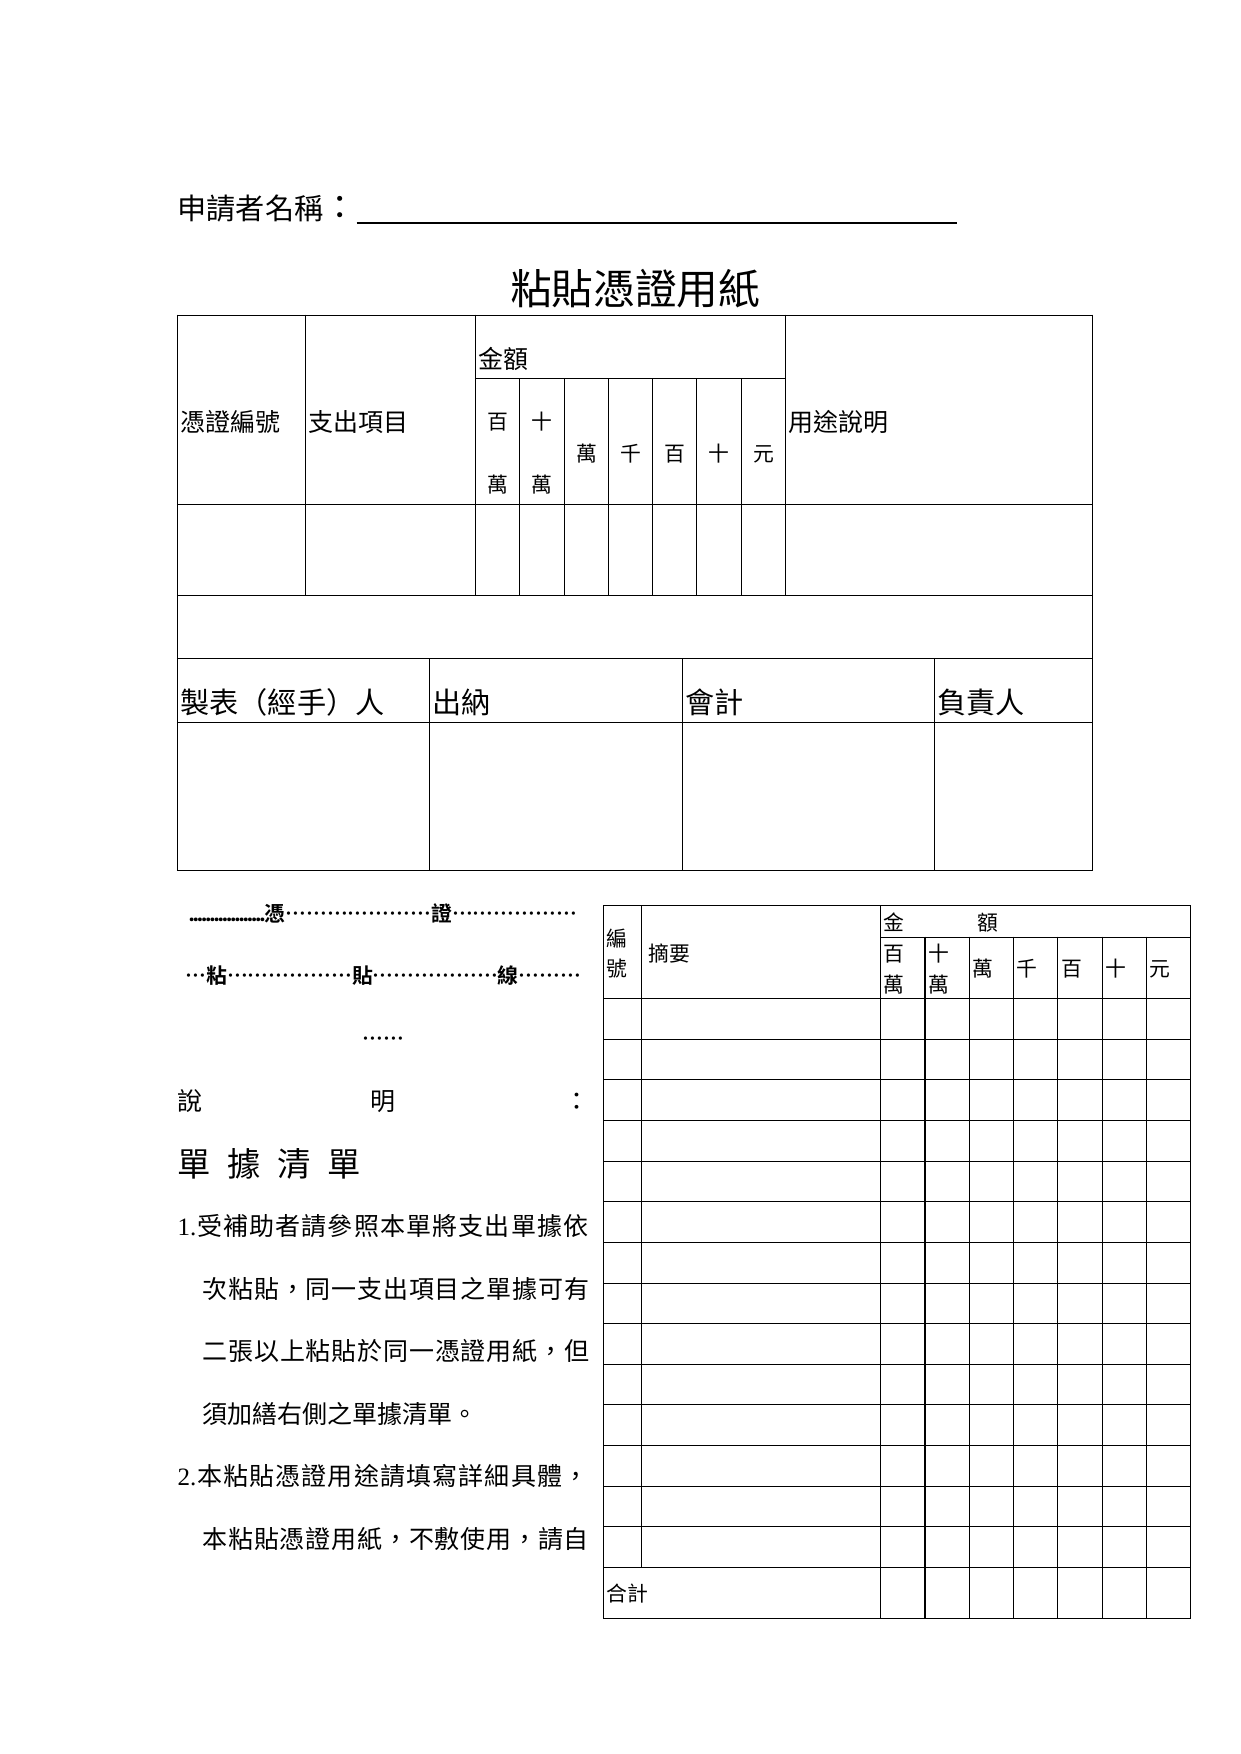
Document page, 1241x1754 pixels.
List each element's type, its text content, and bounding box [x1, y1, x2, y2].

table_cell [1103, 1324, 1146, 1364]
table_cell [881, 1284, 924, 1323]
table_cell [1147, 1365, 1190, 1404]
table_cell [642, 1243, 880, 1282]
table_header 摘要 [642, 906, 880, 998]
table_cell [1014, 999, 1057, 1039]
table_cell [1058, 999, 1102, 1039]
table_cell [970, 1446, 1013, 1486]
table_cell [642, 1162, 880, 1201]
table_cell 萬 [565, 379, 608, 504]
table_cell [1058, 1202, 1102, 1242]
table_cell 百 萬 [881, 938, 924, 998]
table_cell [970, 1568, 1013, 1618]
text 1.受補助者請參照本單將支出單據依次粘貼，同一支出項目之單據可有二張以上粘貼於同一憑證用紙，但須加繕右側之單據清單。 [177, 898, 1197, 1754]
table_cell [642, 1040, 880, 1079]
table_cell [642, 1487, 880, 1526]
table_header 憑證編號 [178, 316, 305, 504]
table_cell [926, 1243, 969, 1282]
table_cell [1103, 1243, 1146, 1282]
table_cell [476, 505, 519, 595]
table_cell [642, 1324, 880, 1364]
table_cell [604, 1243, 641, 1282]
table_cell [926, 1487, 969, 1526]
table_cell [881, 1365, 924, 1404]
table_cell [1014, 1487, 1057, 1526]
table_cell [926, 1568, 969, 1618]
table_cell 負責人 [935, 659, 1092, 722]
text 申請者名稱： [177, 163, 1092, 226]
table_cell [1103, 1202, 1146, 1242]
table_cell [1014, 1162, 1057, 1201]
table_cell [653, 505, 696, 595]
table_cell [1147, 1162, 1190, 1201]
table_cell 元 [1147, 938, 1190, 998]
table_cell [604, 1080, 641, 1120]
table_cell [926, 1365, 969, 1404]
table_cell 千 [609, 379, 652, 504]
table_header 支出項目 [306, 316, 475, 504]
table_cell [1147, 1080, 1190, 1120]
table_cell [881, 1527, 924, 1567]
table_cell [970, 1324, 1013, 1364]
table_cell [1103, 1162, 1146, 1201]
table_cell [970, 1284, 1013, 1323]
table_cell [926, 1405, 969, 1445]
table_cell [604, 1527, 641, 1567]
table_cell [178, 723, 429, 870]
table_cell [1103, 1446, 1146, 1486]
table_cell [926, 1284, 969, 1323]
table_cell [742, 505, 785, 595]
table_header 金額 [881, 906, 1190, 937]
table_cell [1058, 1243, 1102, 1282]
table_cell [642, 1284, 880, 1323]
table_cell [1014, 1527, 1057, 1567]
table_cell [970, 1243, 1013, 1282]
table_cell [1103, 1365, 1146, 1404]
table_cell 百 [653, 379, 696, 504]
text 說明： 單 據 清 單 [177, 1058, 589, 1183]
table_cell [1147, 1324, 1190, 1364]
table_cell [1058, 1487, 1102, 1526]
table_cell [642, 1080, 880, 1120]
table_cell [1147, 1446, 1190, 1486]
table_cell [970, 1527, 1013, 1567]
table_cell [642, 1121, 880, 1161]
table_cell [1014, 1202, 1057, 1242]
table_cell [642, 999, 880, 1039]
table_cell [1058, 1446, 1102, 1486]
table_cell [306, 505, 475, 595]
table_cell [1147, 1487, 1190, 1526]
table_cell 出納 [430, 659, 682, 722]
table_cell 千 [1014, 938, 1057, 998]
table_cell [1103, 1527, 1146, 1567]
table_cell [1058, 1324, 1102, 1364]
table_cell [1103, 1568, 1146, 1618]
table_cell 十 萬 [520, 379, 564, 504]
table_cell [970, 1121, 1013, 1161]
table_cell [1147, 1121, 1190, 1161]
table_cell [604, 999, 641, 1039]
table_cell [604, 1446, 641, 1486]
table_cell [926, 1527, 969, 1567]
table_cell [178, 505, 305, 595]
table_cell [1014, 1121, 1057, 1161]
table_cell 製表（經手）人 [178, 659, 429, 722]
table_cell [430, 723, 682, 870]
table_cell [881, 1243, 924, 1282]
table_cell [697, 505, 741, 595]
table_cell [1147, 1405, 1190, 1445]
table_cell [604, 1324, 641, 1364]
table_cell [642, 1527, 880, 1567]
table_cell [1058, 1365, 1102, 1404]
table_cell 萬 [970, 938, 1013, 998]
table_cell [1147, 999, 1190, 1039]
text 2.本粘貼憑證用途請填寫詳細具體，本粘貼憑證用紙，不敷使用，請自 [177, 1433, 589, 1558]
table_cell [926, 1080, 969, 1120]
table_cell [604, 1202, 641, 1242]
table_cell [970, 1080, 1013, 1120]
table_cell [1103, 1080, 1146, 1120]
table_cell [1014, 1365, 1057, 1404]
table_cell [604, 1040, 641, 1079]
table_cell [926, 1202, 969, 1242]
table_cell [604, 1365, 641, 1404]
table_cell [926, 1446, 969, 1486]
table_cell [881, 999, 924, 1039]
table_cell [1058, 1568, 1102, 1618]
table_cell [604, 1487, 641, 1526]
table_cell [926, 1040, 969, 1079]
table_cell [1014, 1080, 1057, 1120]
table_cell [178, 596, 1092, 658]
table_cell [881, 1121, 924, 1161]
table_cell [1147, 1202, 1190, 1242]
table_cell [1058, 1040, 1102, 1079]
table_cell [1147, 1040, 1190, 1079]
table_cell [926, 1121, 969, 1161]
table_cell 元 [742, 379, 785, 504]
table_cell [1014, 1568, 1057, 1618]
table_cell 十 [697, 379, 741, 504]
text ………………憑…………………證…………………粘………………貼………………線…………… [177, 871, 1092, 1058]
table_header 金額 [476, 316, 785, 378]
table_cell [604, 1405, 641, 1445]
table_cell 十 [1103, 938, 1146, 998]
table_cell [1014, 1405, 1057, 1445]
table_cell [881, 1487, 924, 1526]
table_cell [683, 723, 934, 870]
table_cell [1014, 1446, 1057, 1486]
table_cell [1103, 999, 1146, 1039]
table_cell [926, 1324, 969, 1364]
table_cell [881, 1324, 924, 1364]
table_cell [970, 1405, 1013, 1445]
table_cell [604, 1284, 641, 1323]
table_cell [1014, 1243, 1057, 1282]
table_cell [970, 1040, 1013, 1079]
table_cell [786, 505, 1092, 595]
table_cell 百 萬 [476, 379, 519, 504]
table_cell [520, 505, 564, 595]
table_cell [1147, 1527, 1190, 1567]
table_cell [1103, 1121, 1146, 1161]
table_cell [926, 1162, 969, 1201]
table_cell [1058, 1121, 1102, 1161]
table_cell 合計 [604, 1568, 880, 1618]
table_cell 百 [1058, 938, 1102, 998]
table_cell [609, 505, 652, 595]
table_cell [1058, 1527, 1102, 1567]
table_cell [565, 505, 608, 595]
table_cell [970, 999, 1013, 1039]
table_cell [1014, 1040, 1057, 1079]
table_cell [881, 1162, 924, 1201]
table_cell [881, 1405, 924, 1445]
table_cell [970, 1365, 1013, 1404]
table_cell [1103, 1405, 1146, 1445]
table_cell [1103, 1284, 1146, 1323]
table_cell [604, 1162, 641, 1201]
table_cell [1103, 1040, 1146, 1079]
table_cell [881, 1040, 924, 1079]
table_cell [970, 1162, 1013, 1201]
table_cell [881, 1202, 924, 1242]
table_header 編 號 [604, 906, 641, 998]
table_cell [1058, 1405, 1102, 1445]
table_cell [881, 1080, 924, 1120]
text 粘貼憑證用紙 [177, 244, 1092, 307]
table_cell 會計 [683, 659, 934, 722]
table_cell [1014, 1284, 1057, 1323]
table_cell [1147, 1568, 1190, 1618]
table_cell [935, 723, 1092, 870]
table_cell [1058, 1080, 1102, 1120]
table_cell [642, 1405, 880, 1445]
table_cell [1058, 1284, 1102, 1323]
table_cell [1058, 1162, 1102, 1201]
table_cell [970, 1202, 1013, 1242]
table_cell [926, 999, 969, 1039]
table_cell 十萬 [926, 938, 969, 998]
table_cell [1147, 1243, 1190, 1282]
table_cell [604, 1121, 641, 1161]
table_cell [642, 1365, 880, 1404]
table_cell [881, 1568, 924, 1618]
table_cell [881, 1446, 924, 1486]
table_cell [1103, 1487, 1146, 1526]
table_cell [642, 1446, 880, 1486]
table_cell [1147, 1284, 1190, 1323]
table_cell [1014, 1324, 1057, 1364]
table_cell [970, 1487, 1013, 1526]
table_header 用途說明 [786, 316, 1092, 504]
table_cell [642, 1202, 880, 1242]
